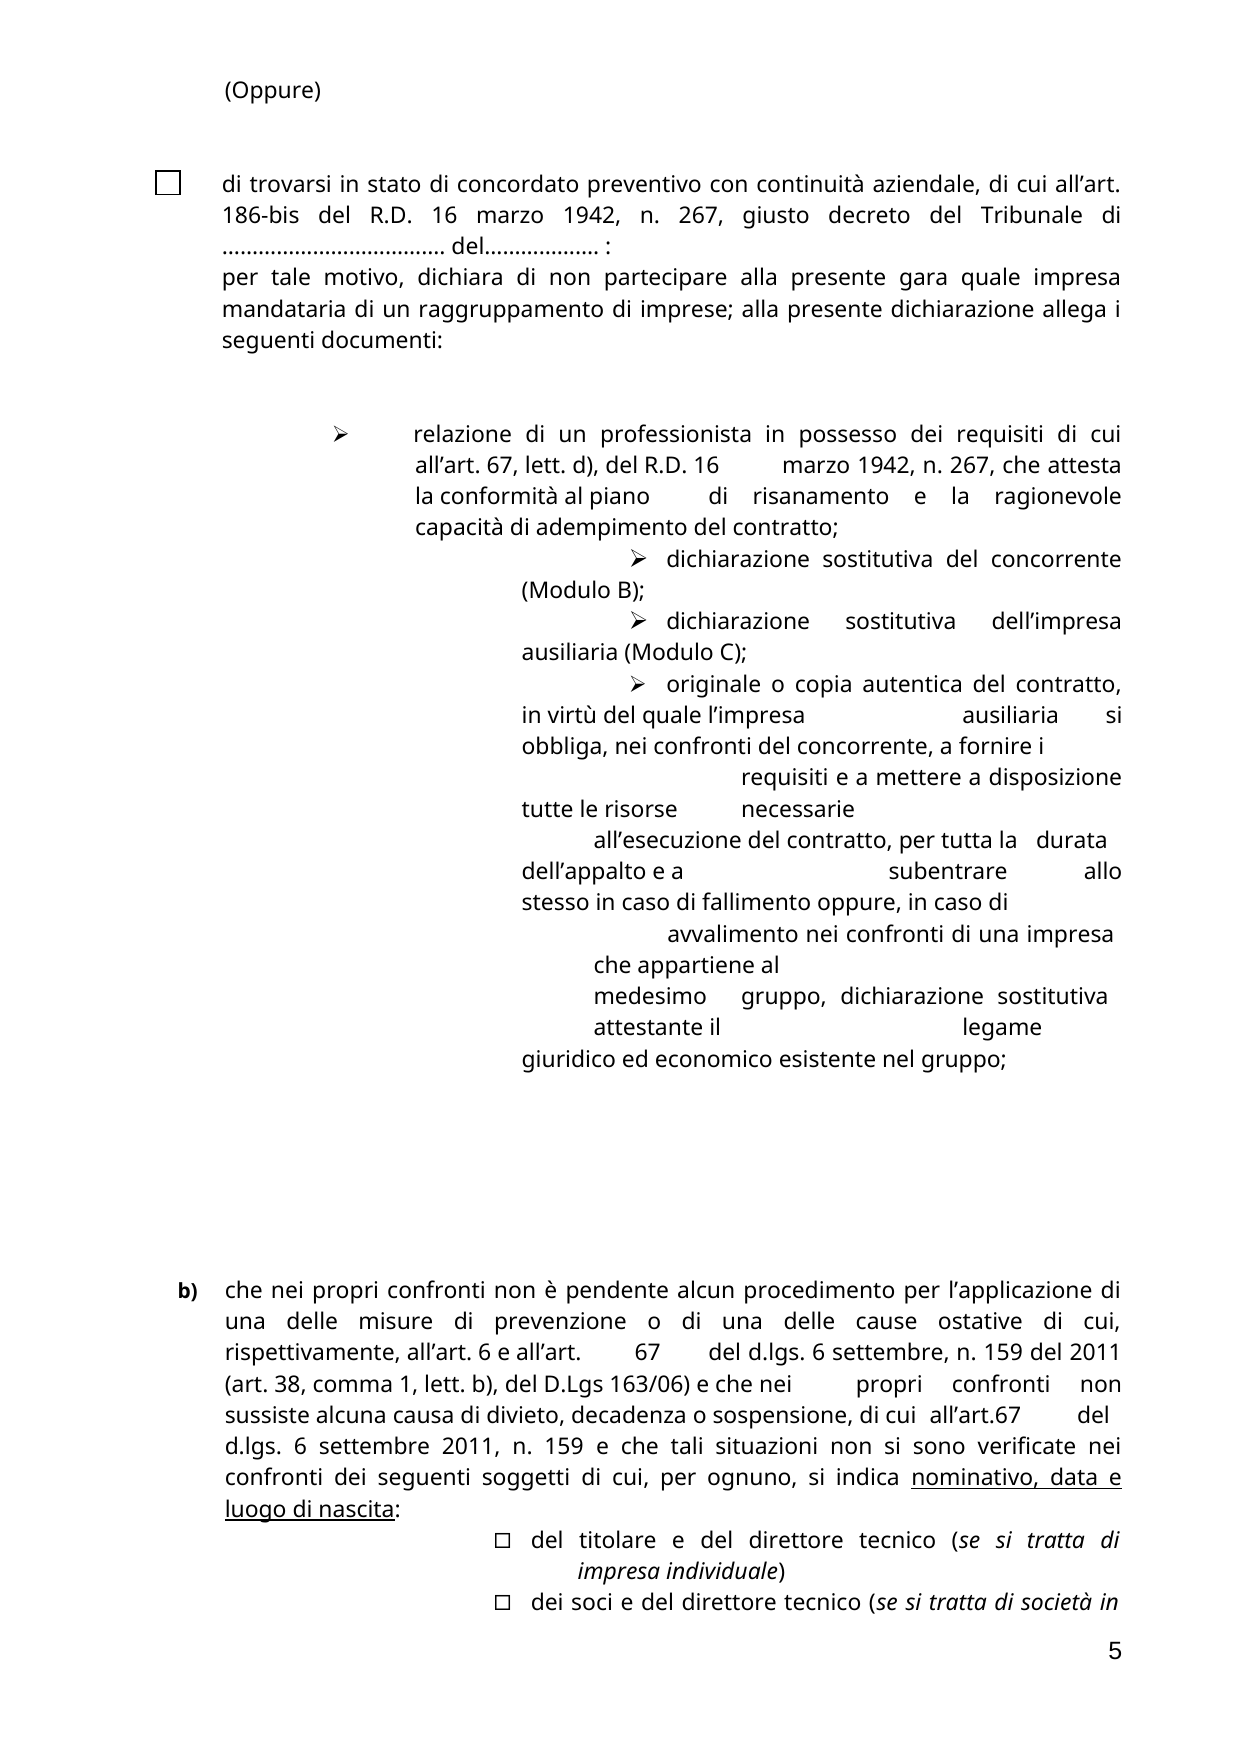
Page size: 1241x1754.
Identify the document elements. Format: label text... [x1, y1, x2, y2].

text di trovarsi in stato di concordato preventivo con continuità aziendale, di cui all’art. 186-bis del R.D. 16 marzo 1942, n. 267, giusto decreto del Tribunale di ………………………………. del…………….… : [222, 167, 1122, 261]
list dei soci e del direttore tecnico (se si tratta di società in [493, 1586, 1122, 1617]
text (Oppure) [224, 74, 1122, 105]
list che nei propri confronti non è pendente alcun procedimento per l’applicazione di una delle misure di prevenzione o di una delle cause ostative di cui, rispettivamente, all’art. 6 e all’art. 67 del d.lgs. 6 settembre, n. 159 del 2011 (art. 38, comma 1, lett. b), del D.Lgs 163/06) e che nei propri confronti non sussiste alcuna causa di divieto, decadenza o sospensione, di cui all’art.67 del d.lgs. 6 settembre 2011, n. 159 e che tali situazioni non si sono verificate nei confronti dei seguenti soggetti di cui, per ognuno, si indica nominativo, data e luogo di nascita: [177, 1274, 1122, 1524]
list relazione di un professionista in possesso dei requisiti di cui all’art. 67, lett. d), del R.D. 16 marzo 1942, n. 267, che attesta la conformità al piano di risanamento e la ragionevole capacità di adempimento del contratto; [332, 417, 1122, 542]
list dichiarazione sostitutiva del concorrente (Modulo B); [484, 542, 1122, 605]
list del titolare e del direttore tecnico (se si tratta di impresa individuale) [493, 1524, 1122, 1586]
list originale o copia autentica del contratto, in virtù del quale l’impresa ausiliaria si obbliga, nei confronti del concorrente, a fornire i requisiti e a mettere a disposizione tutte le risorse necessarie all’esecuzione del contratto, per tutta la durata dell’appalto e a subentrare allo stesso in caso di fallimento oppure, in caso di avvalimento nei confronti di una impresa che appartiene al medesimo gruppo, dichiarazione sostitutiva attestante il legame giuridico ed economico esistente nel gruppo; [484, 667, 1122, 1074]
list dichiarazione sostitutiva dell’impresa ausiliaria (Modulo C); [484, 605, 1122, 667]
text per tale motivo, dichiara di non partecipare alla presente gara quale impresa mandataria di un raggruppamento di imprese; alla presente dichiarazione allega i seguenti documenti: [222, 261, 1122, 355]
